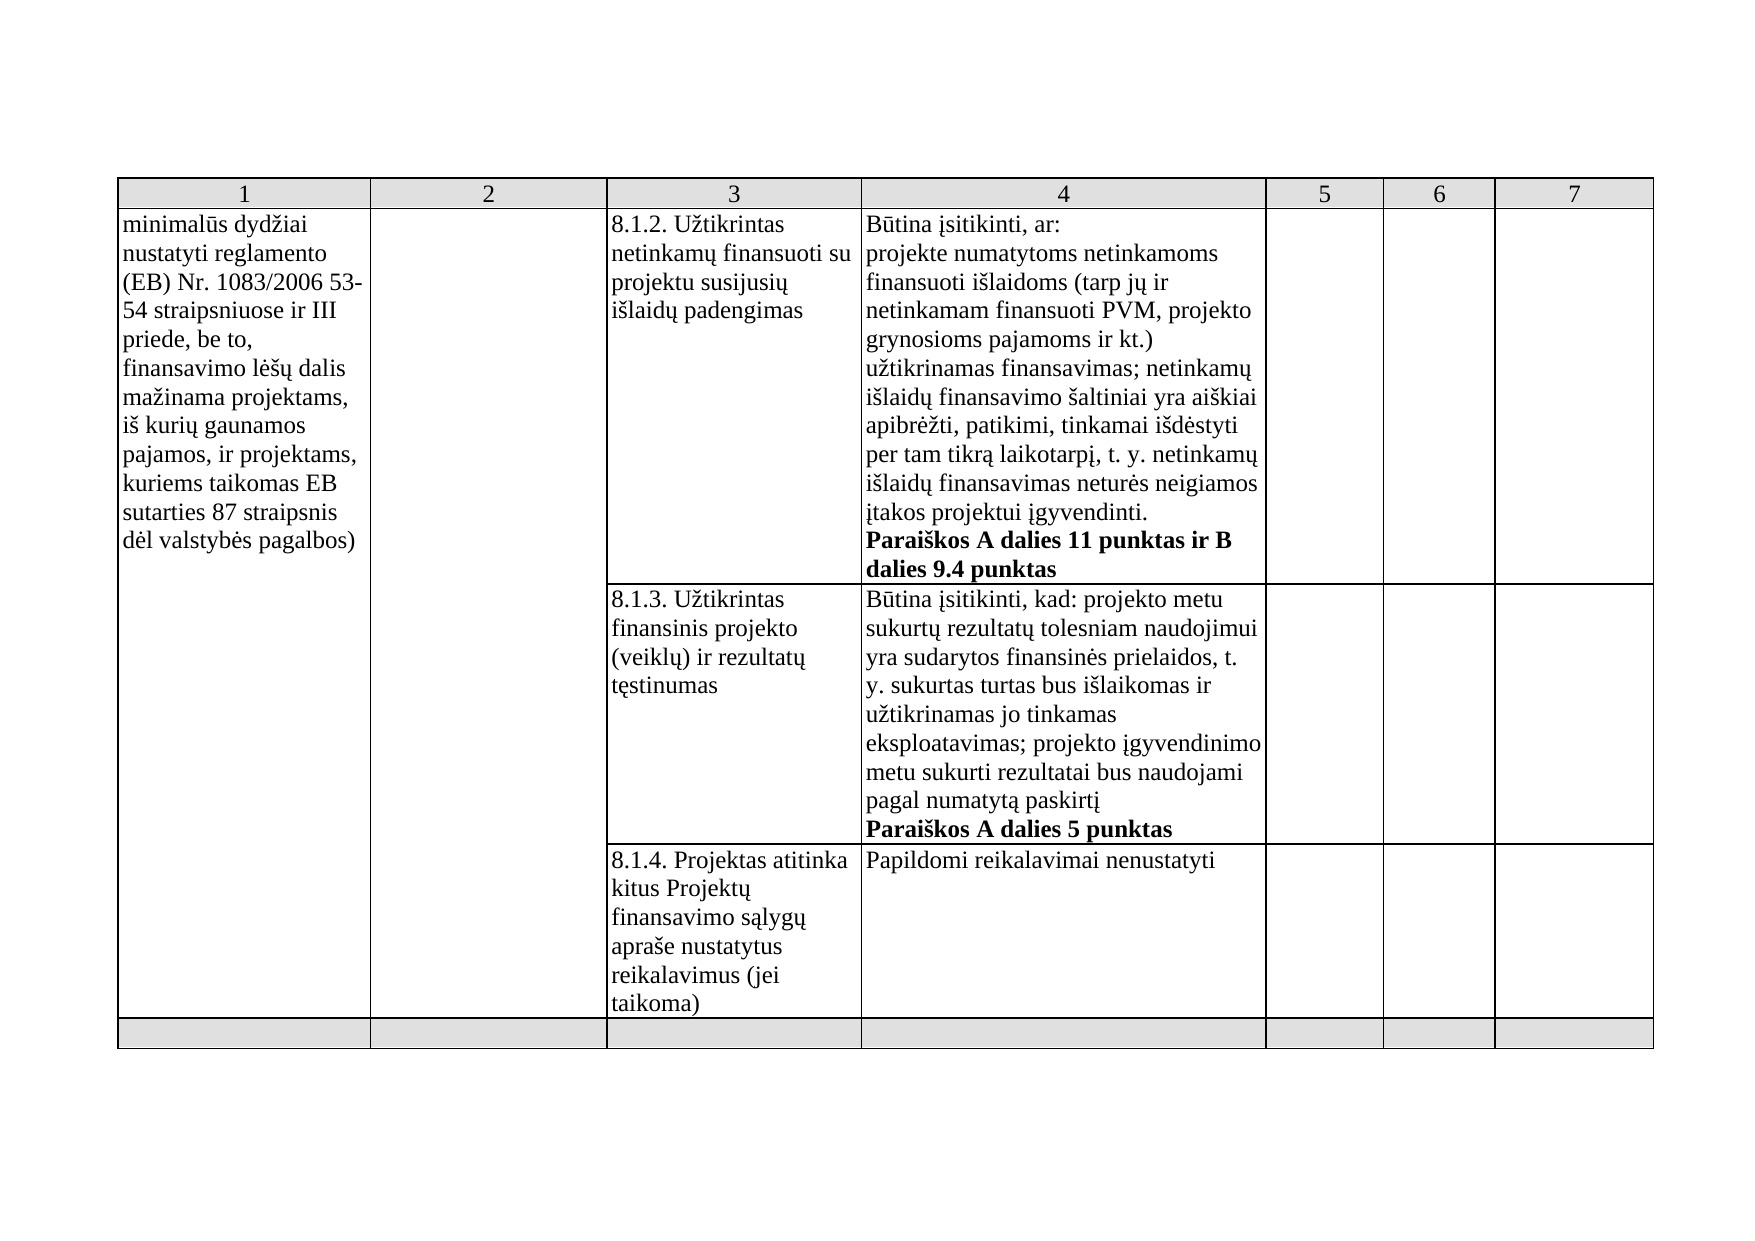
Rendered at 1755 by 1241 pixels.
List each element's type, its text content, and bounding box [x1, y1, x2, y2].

table_cell 8.1.2. Užtikrintas netinkamų finansuoti su projektu susijusių išlaidų padengimas [608, 209, 861, 583]
table_cell [1267, 585, 1383, 843]
table_cell [371, 1019, 606, 1047]
table_cell minimalūs dydžiai nustatyti reglamento (EB) Nr. 1083/2006 53-54 straipsniuose ir III priede, be to, finansavimo lėšų dalis mažinama projektams, iš kurių gaunamos pajamos, ir projektams, kuriems taikomas EB sutarties 87 straipsnis dėl valstybės pagalbos) [119, 209, 370, 1017]
table_cell 8.1.3. Užtikrintas finansinis projekto (veiklų) ir rezultatų tęstinumas [608, 585, 861, 843]
table_header 3 [608, 179, 861, 207]
table_cell [1496, 845, 1653, 1017]
table_header 2 [371, 179, 606, 207]
table_cell [371, 209, 606, 1017]
table_header 6 [1384, 179, 1494, 207]
table_cell [1267, 1019, 1383, 1047]
table_header 4 [862, 179, 1265, 207]
table_cell [1267, 209, 1383, 583]
table_cell 8.1.4. Projektas atitinka kitus Projektų finansavimo sąlygų apraše nustatytus reikalavimus (jei taikoma) [608, 845, 861, 1017]
table_cell [1384, 209, 1494, 583]
table_cell Būtina įsitikinti, ar: projekte numatytoms netinkamoms finansuoti išlaidoms (tarp jų ir netinkamam finansuoti PVM, projekto grynosioms pajamoms ir kt.) užtikrinamas finansavimas; netinkamų išlaidų finansavimo šaltiniai yra aiškiai apibrėžti, patikimi, tinkamai išdėstyti per tam tikrą laikotarpį, t. y. netinkamų išlaidų finansavimas neturės neigiamos įtakos projektui įgyvendinti. Paraiškos A dalies 11 punktas ir B dalies 9.4 punktas [862, 209, 1265, 583]
table_cell [1496, 209, 1653, 583]
table_cell [1384, 845, 1494, 1017]
table_header 5 [1267, 179, 1383, 207]
table_cell [1267, 845, 1383, 1017]
table_cell [608, 1019, 861, 1047]
table_cell [862, 1019, 1265, 1047]
table_header 1 [119, 179, 370, 207]
table_cell [1384, 1019, 1494, 1047]
table_cell [1496, 585, 1653, 843]
table_cell Papildomi reikalavimai nenustatyti [862, 845, 1265, 1017]
table_cell [1384, 585, 1494, 843]
table_cell Būtina įsitikinti, kad: projekto metu sukurtų rezultatų tolesniam naudojimui yra sudarytos finansinės prielaidos, t. y. sukurtas turtas bus išlaikomas ir užtikrinamas jo tinkamas eksploatavimas; projekto įgyvendinimo metu sukurti rezultatai bus naudojami pagal numatytą paskirtį Paraiškos A dalies 5 punktas [862, 585, 1265, 843]
table_header 7 [1496, 179, 1653, 207]
table_cell [119, 1019, 370, 1047]
table_cell [1496, 1019, 1653, 1047]
